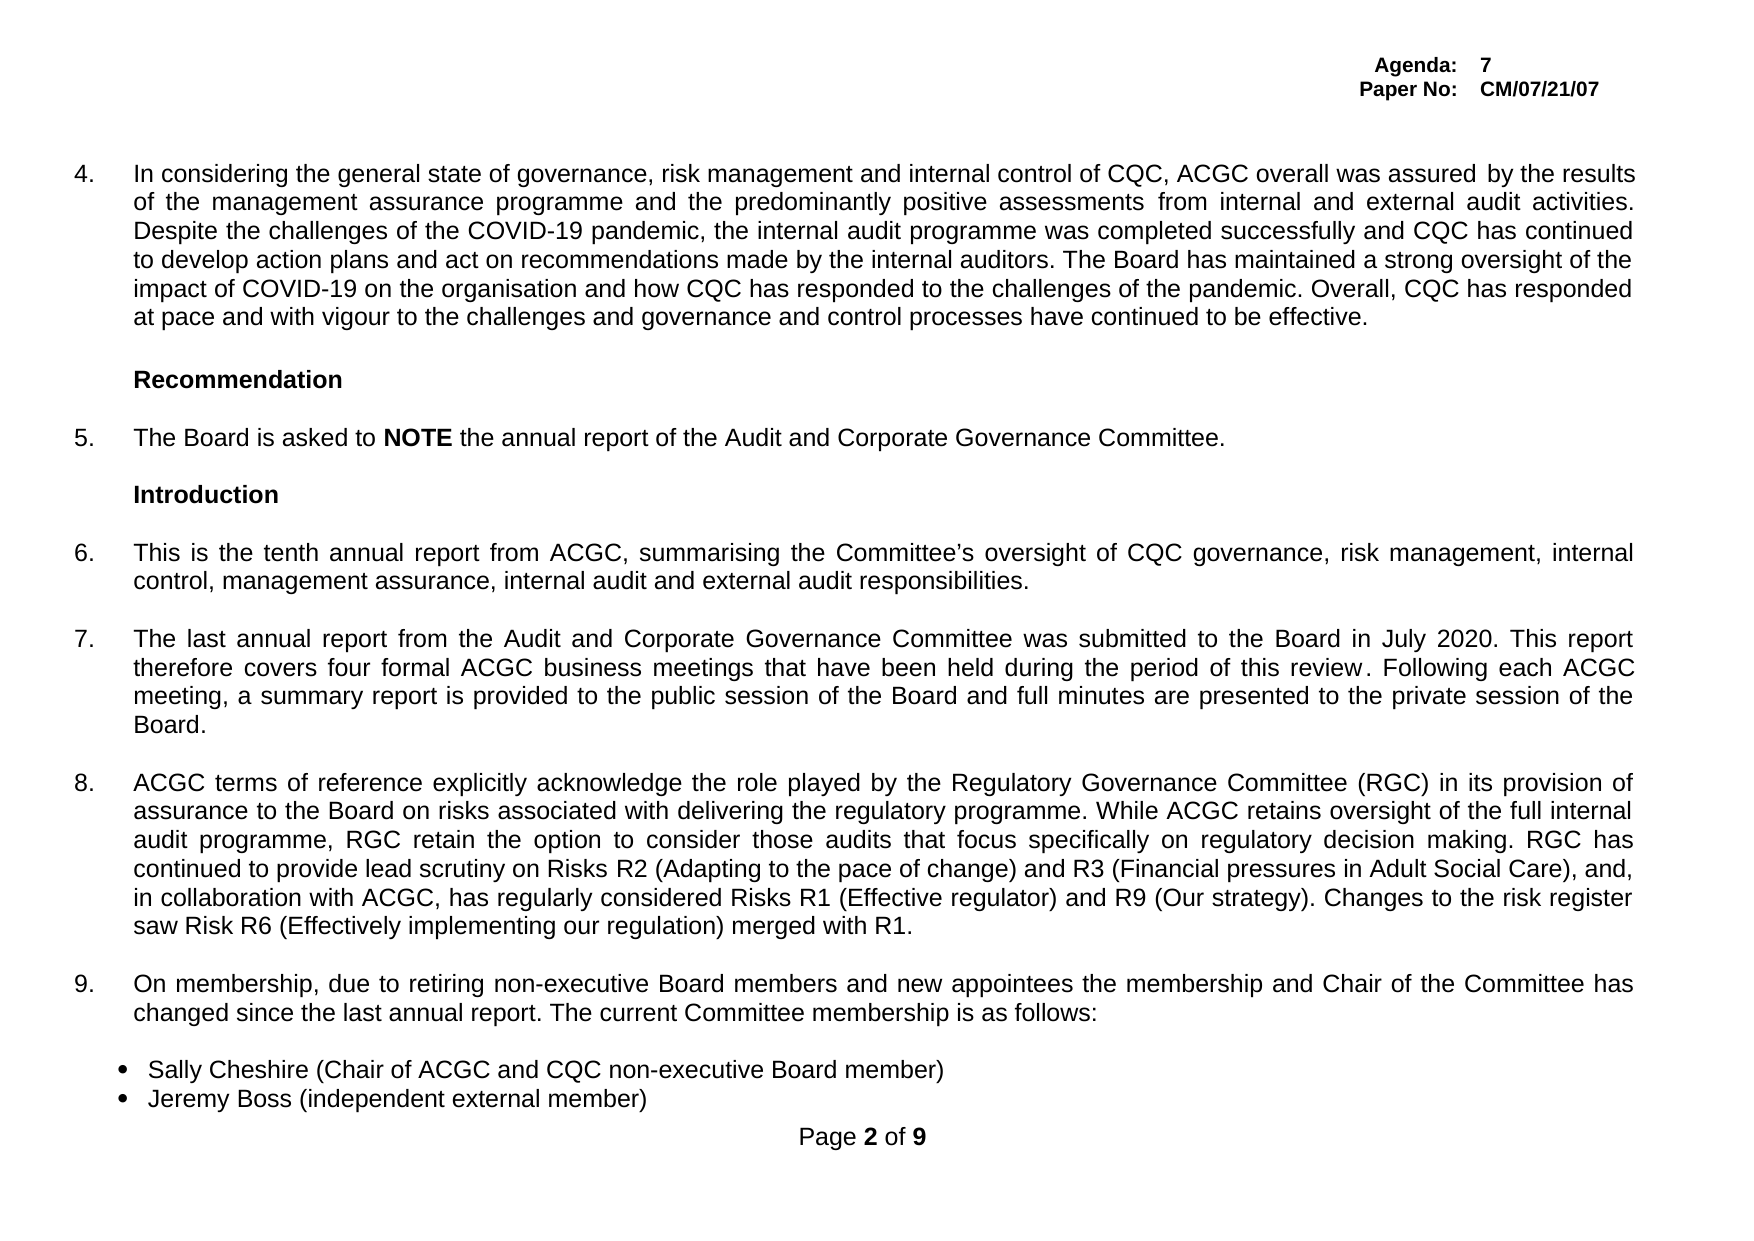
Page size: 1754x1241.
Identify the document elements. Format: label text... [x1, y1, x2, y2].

list This is the tenth annual report from ACGC, summarising the Committee’s oversight of CQC governance, risk management, internal control, management assurance, internal audit and external audit responsibilities. [74, 538, 1636, 595]
text Introduction [133, 480, 1636, 509]
list On membership, due to retiring non-executive Board members and new appointees the membership and Chair of the Committee has changed since the last annual report. The current Committee membership is as follows: [74, 969, 1636, 1026]
text Recommendation [133, 365, 1636, 394]
list ACGC terms of reference explicitly acknowledge the role played by the Regulatory Governance Committee (RGC) in its provision of assurance to the Board on risks associated with delivering the regulatory programme. While ACGC retains oversight of the full internal audit programme, RGC retain the option to consider those audits that focus specifically on regulatory decision making. RGC has continued to provide lead scrutiny on Risks R2 (Adapting to the pace of change) and R3 (Financial pressures in Adult Social Care), and, in collaboration with ACGC, has regularly considered Risks R1 (Effective regulator) and R9 (Our strategy). Changes to the risk register saw Risk R6 (Effectively implementing our regulation) merged with R1. [74, 768, 1636, 940]
list In considering the general state of governance, risk management and internal control of CQC, ACGC overall was assured by the results of the management assurance programme and the predominantly positive assessments from internal and external audit activities. Despite the challenges of the COVID-19 pandemic, the internal audit programme was completed successfully and CQC has continued to develop action plans and act on recommendations made by the internal auditors. The Board has maintained a strong oversight of the impact of COVID-19 on the organisation and how CQC has responded to the challenges of the pandemic. Overall, CQC has responded at pace and with vigour to the challenges and governance and control processes have continued to be effective. [74, 158, 1636, 331]
list The Board is asked to NOTE the annual report of the Audit and Corporate Governance Committee. [74, 423, 1636, 451]
list Jeremy Boss (independent external member) [118, 1084, 1636, 1113]
list Sally Cheshire (Chair of ACGC and CQC non-executive Board member) [118, 1055, 1636, 1084]
list The last annual report from the Audit and Corporate Governance Committee was submitted to the Board in July 2020. This report therefore covers four formal ACGC business meetings that have been held during the period of this review. Following each ACGC meeting, a summary report is provided to the public session of the Board and full minutes are presented to the private session of the Board. [74, 624, 1636, 739]
